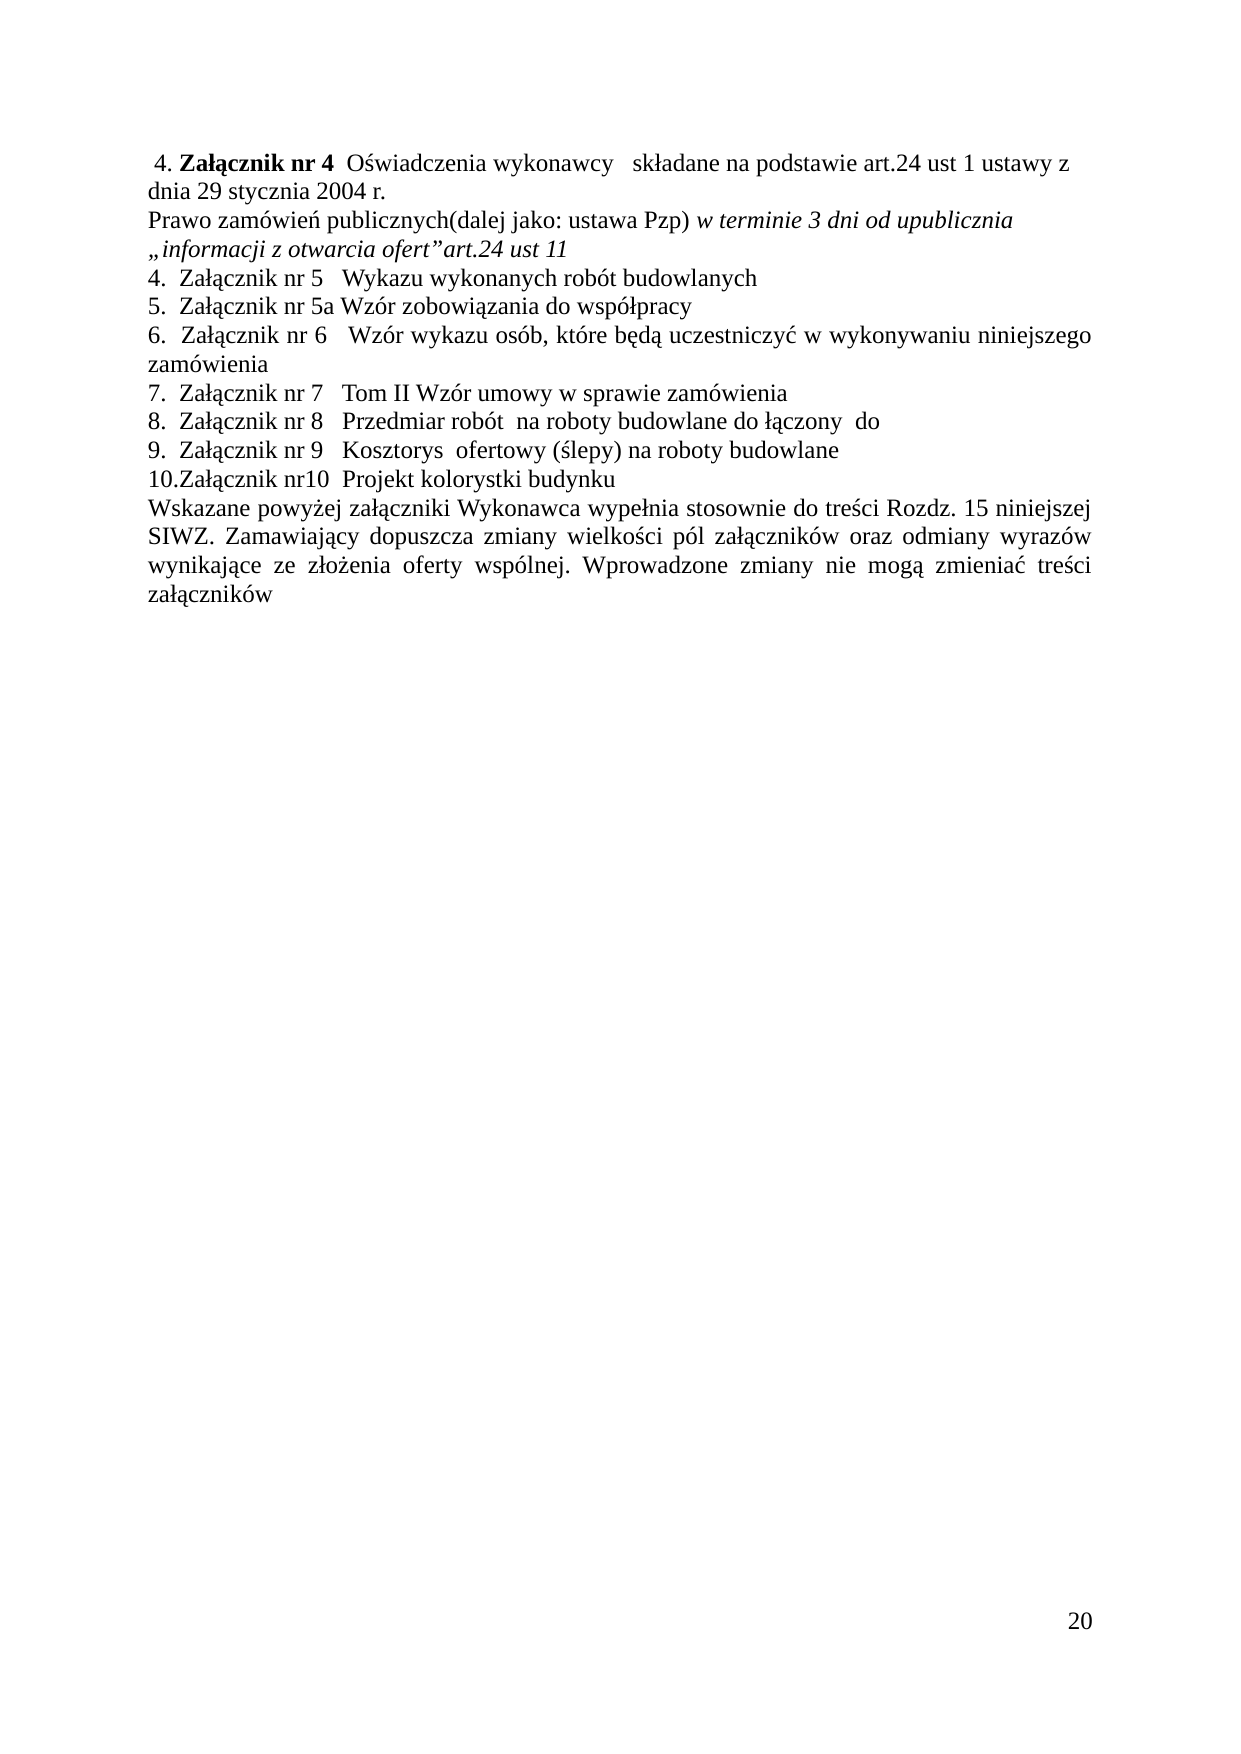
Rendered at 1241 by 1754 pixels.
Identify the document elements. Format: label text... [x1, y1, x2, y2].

text 4. Załącznik nr 5 Wykazu wykonanych robót budowlanych [148, 263, 1093, 291]
text 10.Załącznik nr10 Projekt kolorystki budynku [148, 464, 1093, 493]
text 6. Załącznik nr 6 Wzór wykazu osób, które będą uczestniczyć w wykonywaniu niniejszego zamówienia [148, 320, 1093, 378]
text Wskazane powyżej załączniki Wykonawca wypełnia stosownie do treści Rozdz. 15 niniejszej SIWZ. Zamawiający dopuszcza zmiany wielkości pól załączników oraz odmiany wyrazów wynikające ze złożenia oferty wspólnej. Wprowadzone zmiany nie mogą zmieniać treści załączników [148, 493, 1093, 608]
text Prawo zamówień publicznych(dalej jako: ustawa Pzp) w terminie 3 dni od upublicznia „informacji z otwarcia ofert”art.24 ust 11 [148, 205, 1093, 263]
text 9. Załącznik nr 9 Kosztorys ofertowy (ślepy) na roboty budowlane [148, 435, 1093, 464]
text 4. Załącznik nr 4 Oświadczenia wykonawcy składane na podstawie art.24 ust 1 ustawy z dnia 29 stycznia 2004 r. [148, 148, 1093, 205]
text 5. Załącznik nr 5a Wzór zobowiązania do współpracy [148, 291, 1093, 320]
text 7. Załącznik nr 7 Tom II Wzór umowy w sprawie zamówienia [148, 378, 1093, 406]
text 8. Załącznik nr 8 Przedmiar robót na roboty budowlane do łączony do [148, 406, 1093, 435]
